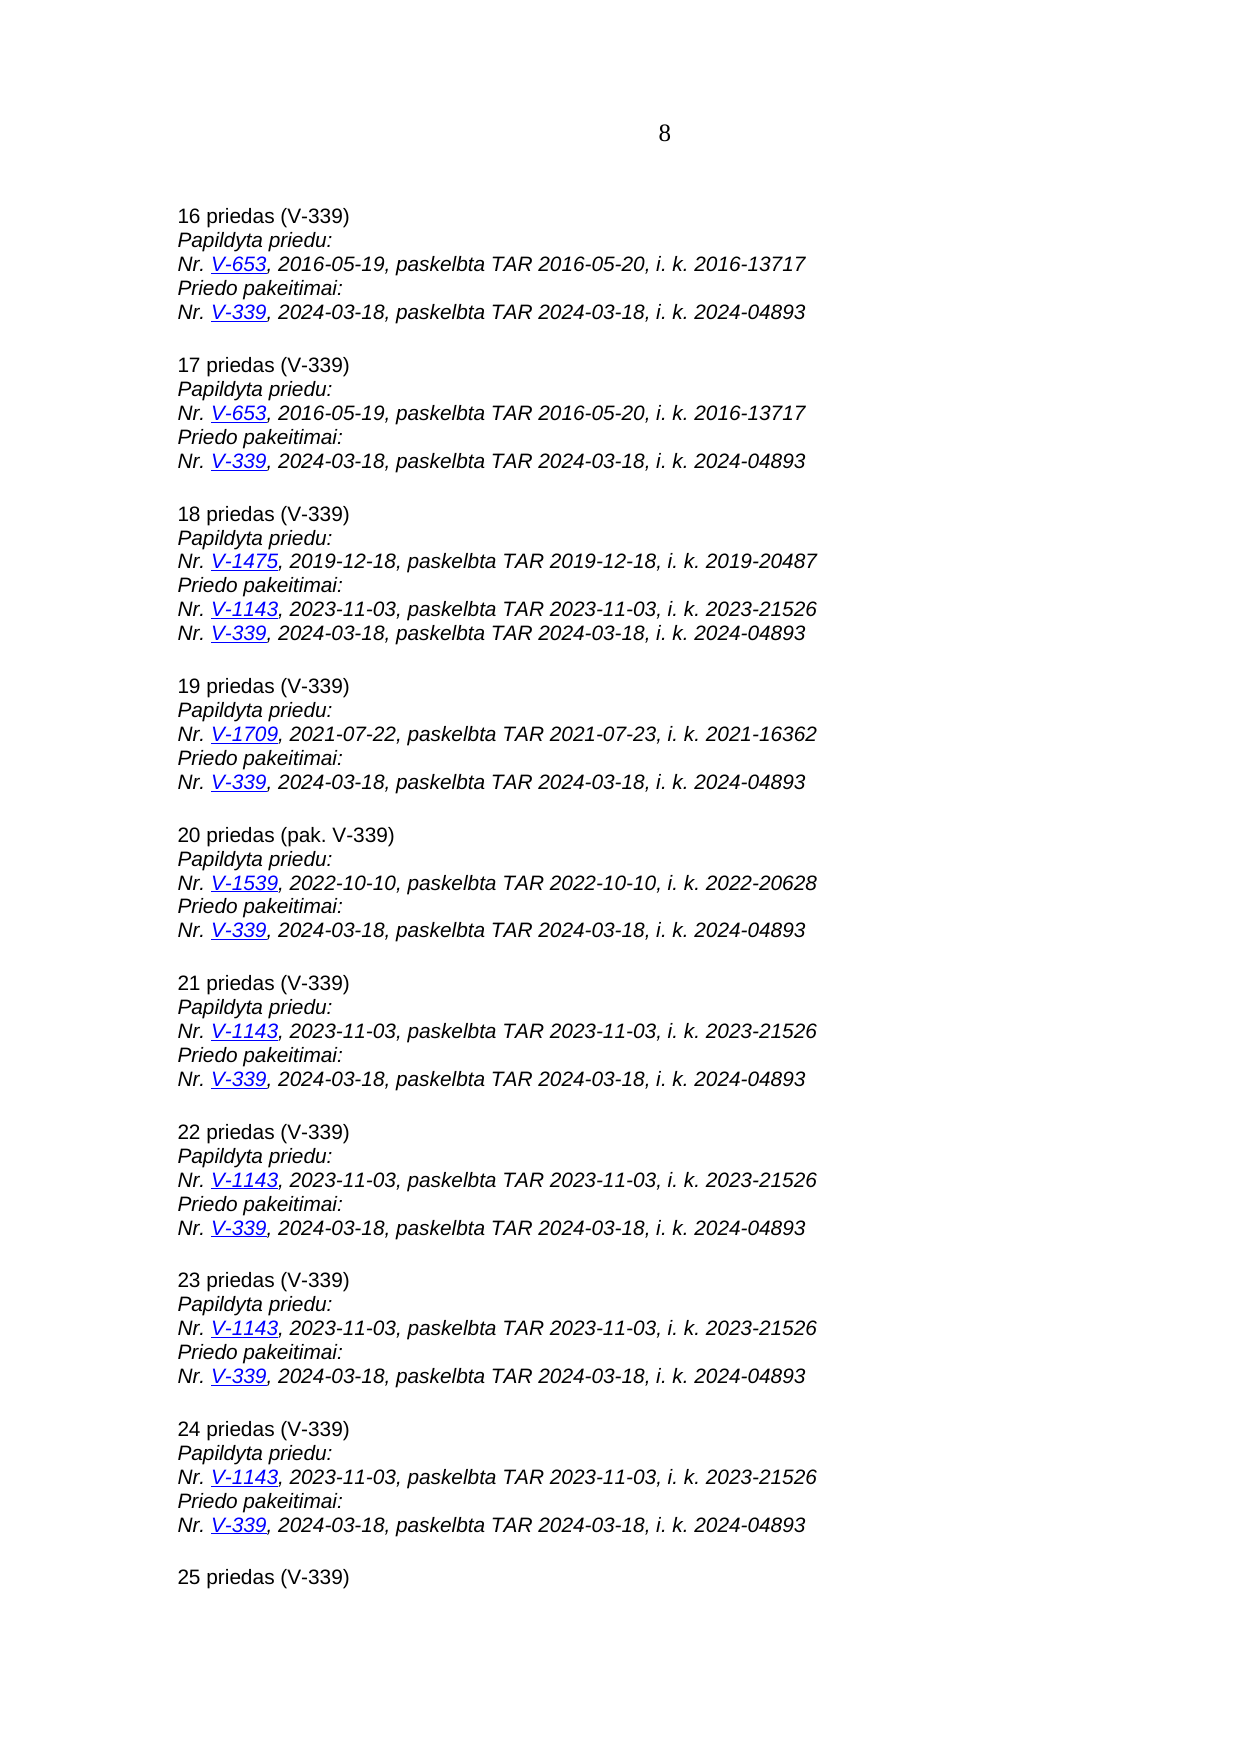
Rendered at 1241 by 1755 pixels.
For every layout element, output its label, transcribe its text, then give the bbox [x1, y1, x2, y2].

text Nr. V-1709, 2021-07-22, paskelbta TAR 2021-07-23, i. k. 2021-16362 [177, 722, 1152, 746]
text Nr. V-339, 2024-03-18, paskelbta TAR 2024-03-18, i. k. 2024-04893 [177, 1512, 1152, 1536]
text 19 priedas (V-339) [177, 674, 1152, 698]
text Priedo pakeitimai: [177, 425, 1152, 449]
text Nr. V-653, 2016-05-19, paskelbta TAR 2016-05-20, i. k. 2016-13717 [177, 401, 1152, 425]
text Priedo pakeitimai: [177, 1043, 1152, 1067]
text Nr. V-339, 2024-03-18, paskelbta TAR 2024-03-18, i. k. 2024-04893 [177, 1364, 1152, 1388]
text Nr. V-339, 2024-03-18, paskelbta TAR 2024-03-18, i. k. 2024-04893 [177, 449, 1152, 473]
text Priedo pakeitimai: [177, 1488, 1152, 1512]
text 17 priedas (V-339) [177, 353, 1152, 377]
text Nr. V-339, 2024-03-18, paskelbta TAR 2024-03-18, i. k. 2024-04893 [177, 918, 1152, 942]
text 18 priedas (V-339) [177, 501, 1152, 525]
text Nr. V-1143, 2023-11-03, paskelbta TAR 2023-11-03, i. k. 2023-21526 [177, 597, 1152, 621]
text Priedo pakeitimai: [177, 573, 1152, 597]
text Papildyta priedu: [177, 846, 1152, 870]
text Papildyta priedu: [177, 1143, 1152, 1167]
text Priedo pakeitimai: [177, 1340, 1152, 1364]
text Nr. V-339, 2024-03-18, paskelbta TAR 2024-03-18, i. k. 2024-04893 [177, 621, 1152, 645]
text Nr. V-1143, 2023-11-03, paskelbta TAR 2023-11-03, i. k. 2023-21526 [177, 1464, 1152, 1488]
text Papildyta priedu: [177, 1292, 1152, 1316]
text Papildyta priedu: [177, 995, 1152, 1019]
text Priedo pakeitimai: [177, 746, 1152, 770]
text Papildyta priedu: [177, 525, 1152, 549]
text 23 priedas (V-339) [177, 1268, 1152, 1292]
text 22 priedas (V-339) [177, 1119, 1152, 1143]
text Nr. V-339, 2024-03-18, paskelbta TAR 2024-03-18, i. k. 2024-04893 [177, 1215, 1152, 1239]
text Priedo pakeitimai: [177, 1191, 1152, 1215]
text Nr. V-339, 2024-03-18, paskelbta TAR 2024-03-18, i. k. 2024-04893 [177, 300, 1152, 324]
text Nr. V-339, 2024-03-18, paskelbta TAR 2024-03-18, i. k. 2024-04893 [177, 770, 1152, 794]
text Papildyta priedu: [177, 228, 1152, 252]
text Papildyta priedu: [177, 377, 1152, 401]
text Nr. V-339, 2024-03-18, paskelbta TAR 2024-03-18, i. k. 2024-04893 [177, 1067, 1152, 1091]
text Nr. V-1143, 2023-11-03, paskelbta TAR 2023-11-03, i. k. 2023-21526 [177, 1019, 1152, 1043]
text 16 priedas (V-339) [177, 204, 1152, 228]
text Papildyta priedu: [177, 698, 1152, 722]
text Priedo pakeitimai: [177, 894, 1152, 918]
text Nr. V-1539, 2022-10-10, paskelbta TAR 2022-10-10, i. k. 2022-20628 [177, 870, 1152, 894]
text 20 priedas (pak. V-339) [177, 822, 1152, 846]
text Papildyta priedu: [177, 1441, 1152, 1464]
text Nr. V-1143, 2023-11-03, paskelbta TAR 2023-11-03, i. k. 2023-21526 [177, 1316, 1152, 1340]
text 25 priedas (V-339) [177, 1565, 1152, 1589]
text Priedo pakeitimai: [177, 276, 1152, 300]
text Nr. V-1475, 2019-12-18, paskelbta TAR 2019-12-18, i. k. 2019-20487 [177, 549, 1152, 573]
text 21 priedas (V-339) [177, 971, 1152, 995]
text Nr. V-1143, 2023-11-03, paskelbta TAR 2023-11-03, i. k. 2023-21526 [177, 1167, 1152, 1191]
text 24 priedas (V-339) [177, 1417, 1152, 1441]
text Nr. V-653, 2016-05-19, paskelbta TAR 2016-05-20, i. k. 2016-13717 [177, 252, 1152, 276]
